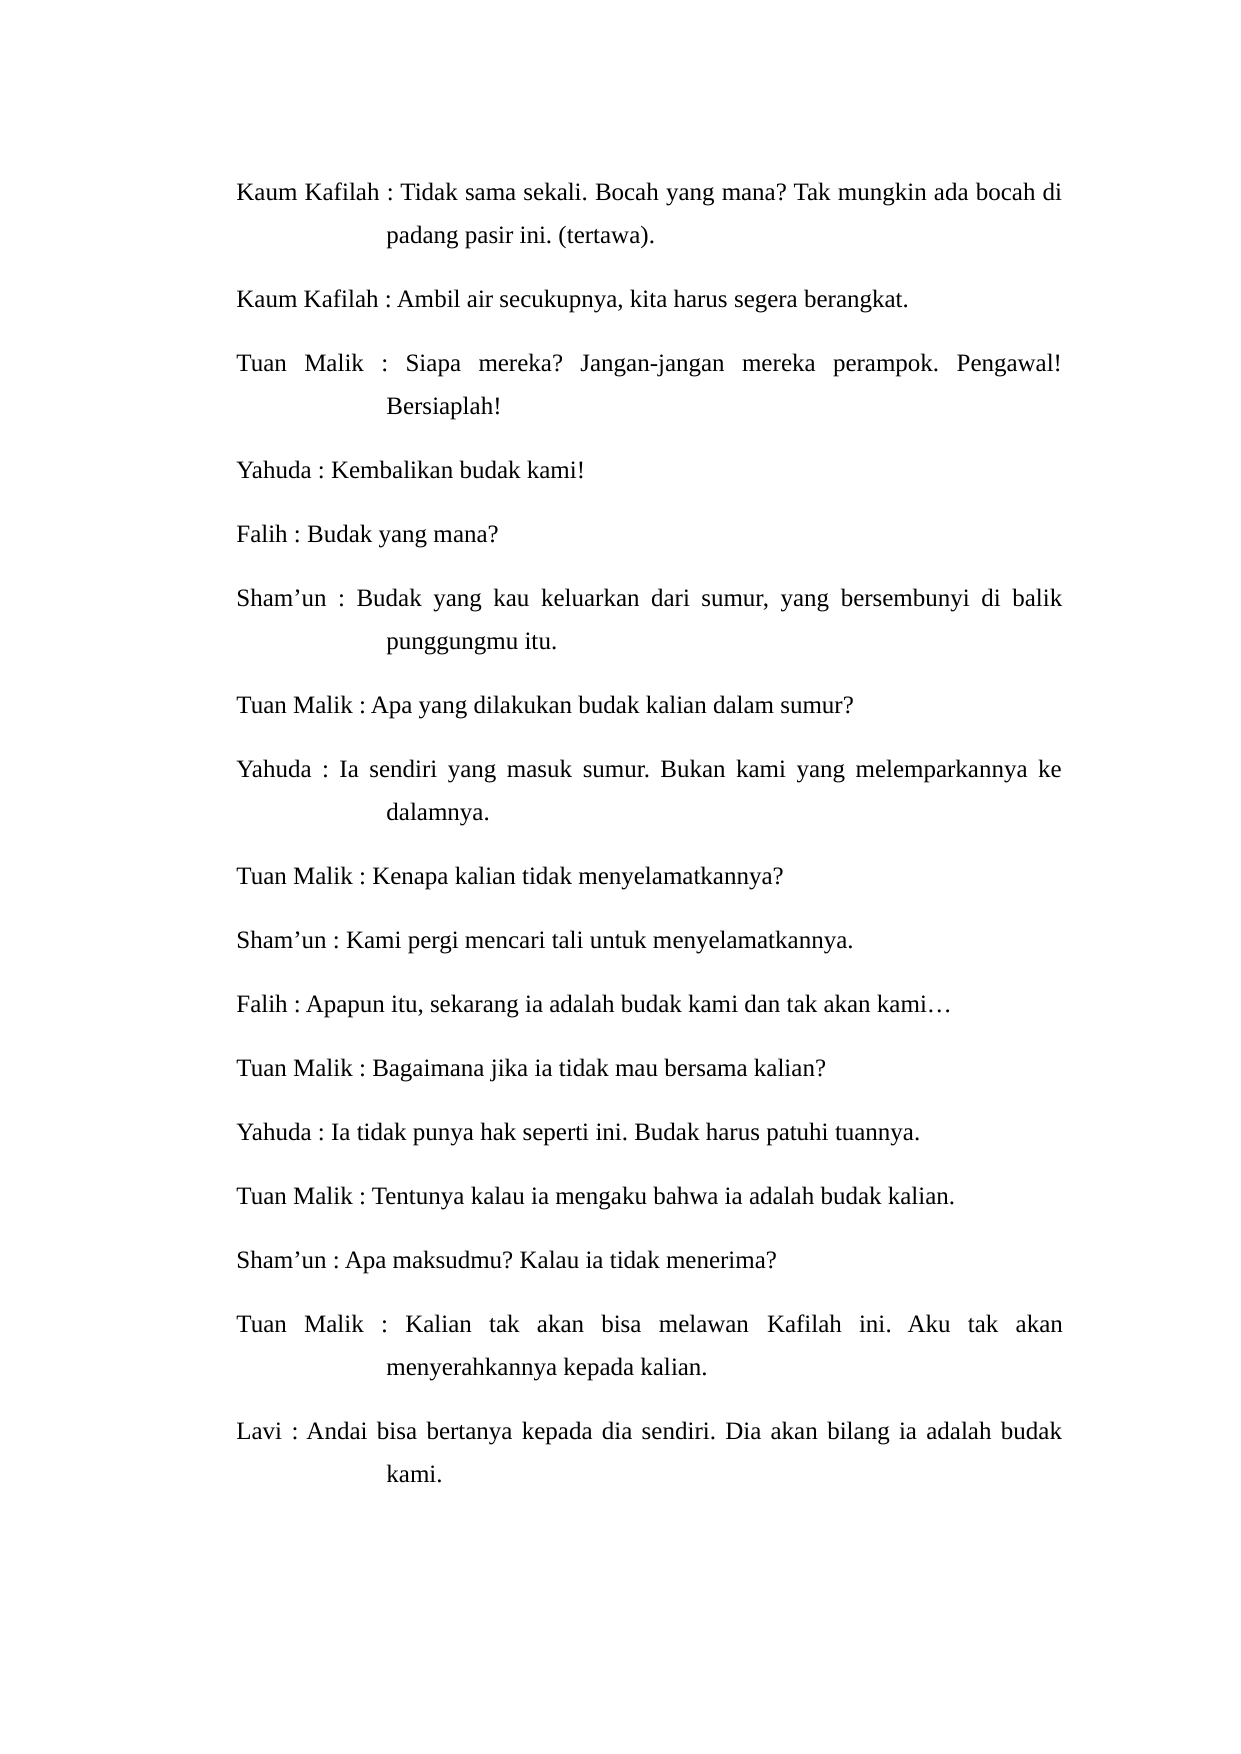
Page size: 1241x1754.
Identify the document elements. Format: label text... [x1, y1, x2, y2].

text Falih : Apapun itu, sekarang ia adalah budak kami dan tak akan kami… [236, 989, 1063, 1018]
text Tuan Malik : Siapa mereka? Jangan-jangan mereka perampok. Pengawal! Bersiaplah! [236, 348, 1063, 420]
text Tuan Malik : Apa yang dilakukan budak kalian dalam sumur? [236, 690, 1063, 719]
text Tuan Malik : Bagaimana jika ia tidak mau bersama kalian? [236, 1053, 1063, 1082]
text Kaum Kafilah : Ambil air secukupnya, kita harus segera berangkat. [236, 284, 1063, 313]
text Tuan Malik : Kalian tak akan bisa melawan Kafilah ini. Aku tak akan menyerahkannya kepada kalian. [236, 1309, 1063, 1381]
text Yahuda : Kembalikan budak kami! [236, 455, 1063, 484]
text Kaum Kafilah : Tidak sama sekali. Bocah yang mana? Tak mungkin ada bocah di padang pasir ini. (tertawa). [236, 177, 1063, 249]
text Tuan Malik : Tentunya kalau ia mengaku bahwa ia adalah budak kalian. [236, 1181, 1063, 1210]
text Sham’un : Kami pergi mencari tali untuk menyelamatkannya. [236, 925, 1063, 954]
text Yahuda : Ia tidak punya hak seperti ini. Budak harus patuhi tuannya. [236, 1117, 1063, 1146]
text Sham’un : Budak yang kau keluarkan dari sumur, yang bersembunyi di balik punggungmu itu. [236, 583, 1063, 655]
text Falih : Budak yang mana? [236, 519, 1063, 548]
text Lavi : Andai bisa bertanya kepada dia sendiri. Dia akan bilang ia adalah budak kami. [236, 1416, 1063, 1488]
text Sham’un : Apa maksudmu? Kalau ia tidak menerima? [236, 1245, 1063, 1274]
text Tuan Malik : Kenapa kalian tidak menyelamatkannya? [236, 861, 1063, 890]
text Yahuda : Ia sendiri yang masuk sumur. Bukan kami yang melemparkannya ke dalamnya. [236, 754, 1063, 826]
